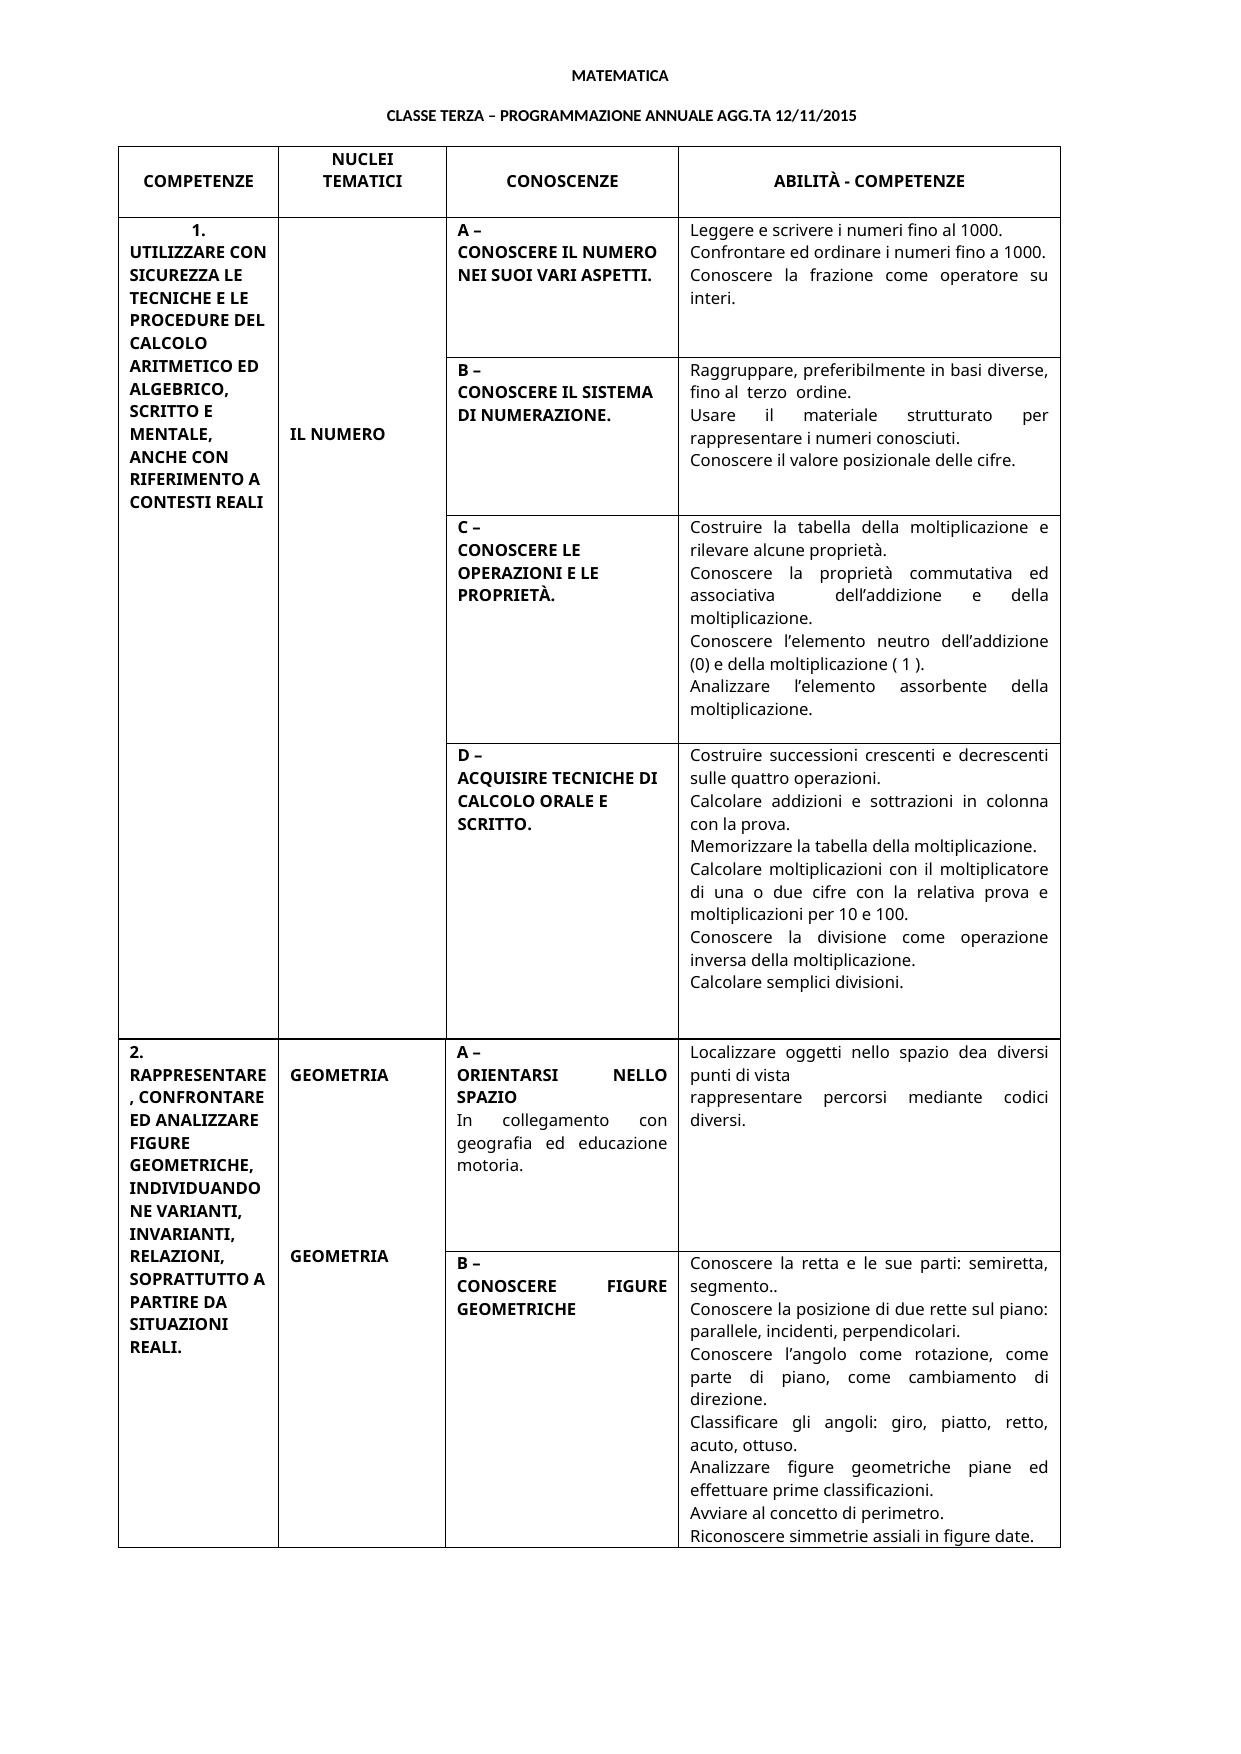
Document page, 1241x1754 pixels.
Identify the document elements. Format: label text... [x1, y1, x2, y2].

table_cell il numero [279, 218, 446, 1038]
table_header COMPETENZE [119, 147, 278, 217]
title matematica [118, 65, 1122, 85]
table_header 2. Rappresentare, confrontare ed analizzare figure geometriche, individuandone varianti, invarianti, relazioni, soprattutto a partire da situazioni reali. [119, 1040, 278, 1547]
text classe terza – PROGRAMMAZIONE ANNUALE agg.ta 12/11/2015 [118, 106, 1122, 126]
table_cell B – conoscere figure geometriche [446, 1252, 678, 1547]
table_cell D – Acquisire tecniche di calcolo orale e scritto. [447, 744, 678, 1038]
table_cell Conoscere la retta e le sue parti: semiretta, segmento.. Conoscere la posizione di due rette sul piano: parallele, incidenti, perpendicolari. Conoscere l’angolo come rotazione, come parte di piano, come cambiamento di direzione. Classificare gli angoli: giro, piatto, retto, acuto, ottuso. Analizzare figure geometriche piane ed effettuare prime classificazioni. Avviare al concetto di perimetro. Riconoscere simmetrie assiali in figure date. [679, 1252, 1060, 1547]
table_header abilità - competenze [679, 147, 1060, 217]
table_cell 1. utilizzare con sicurezza le tecniche e le procedure del calcolo aritmetico ed algebrico, scritto e mentale, anche con riferimento a contesti reali [119, 218, 278, 1038]
table_cell Leggere e scrivere i numeri fino al 1000. Confrontare ed ordinare i numeri fino a 1000. Conoscere la frazione come operatore su interi. [679, 218, 1060, 357]
table_header nuclei tematici [279, 147, 446, 217]
table_cell C – Conoscere le operazioni e le proprietà. [447, 516, 678, 743]
table_header geometria geometria [279, 1040, 445, 1547]
table_cell Costruire la tabella della moltiplicazione e rilevare alcune proprietà. Conoscere la proprietà commutativa ed associativa dell’addizione e della moltiplicazione. Conoscere l’elemento neutro dell’addizione (0) e della moltiplicazione ( 1 ). Analizzare l’elemento assorbente della moltiplicazione. [679, 516, 1060, 743]
table_header conoscenze [447, 147, 678, 217]
table_cell Costruire successioni crescenti e decrescenti sulle quattro operazioni. Calcolare addizioni e sottrazioni in colonna con la prova. Memorizzare la tabella della moltiplicazione. Calcolare moltiplicazioni con il moltiplicatore di una o due cifre con la relativa prova e moltiplicazioni per 10 e 100. Conoscere la divisione come operazione inversa della moltiplicazione. Calcolare semplici divisioni. [679, 744, 1060, 1038]
table_header A – orientarsi nello spazio In collegamento con geografia ed educazione motoria. [446, 1040, 678, 1251]
table_cell A – Conoscere il numero nei suoi vari aspetti. [447, 218, 678, 357]
table_header Localizzare oggetti nello spazio dea diversi punti di vista rappresentare percorsi mediante codici diversi. [679, 1040, 1060, 1251]
table_cell Raggruppare, preferibilmente in basi diverse, fino al terzo ordine. Usare il materiale strutturato per rappresentare i numeri conosciuti. Conoscere il valore posizionale delle cifre. [679, 358, 1060, 515]
table_cell B – Conoscere il sistema di numerazione. [447, 358, 678, 515]
